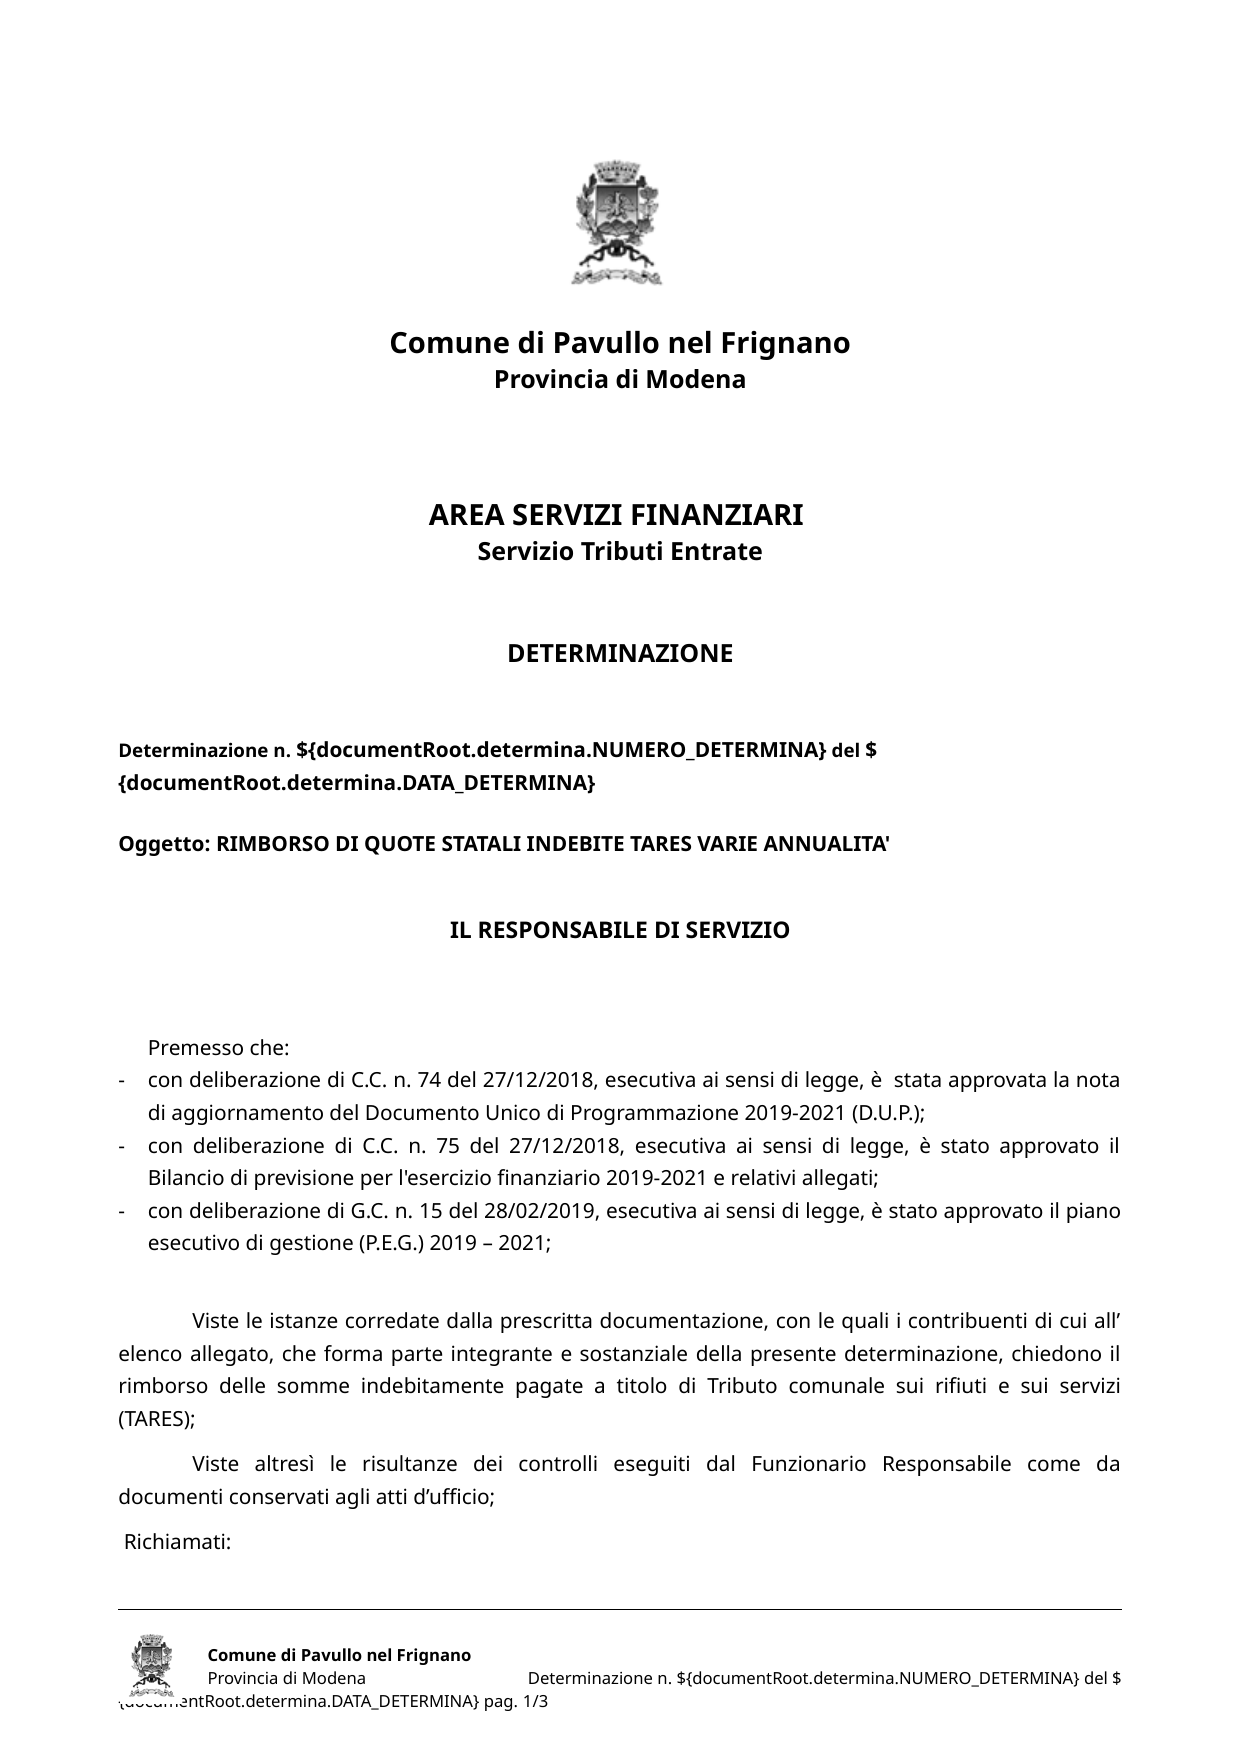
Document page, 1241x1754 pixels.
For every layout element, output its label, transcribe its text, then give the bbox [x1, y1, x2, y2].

picture [546, 152, 695, 289]
text Viste altresì le risultanze dei controlli eseguiti dal Funzionario Responsabile come da documenti conservati agli atti d’ufficio; [118, 1449, 1122, 1510]
text Premesso che: [118, 1033, 1122, 1061]
list con deliberazione di G.C. n. 15 del 28/02/2019, esecutiva ai sensi di legge, è stato approvato il piano esecutivo di gestione (P.E.G.) 2019 – 2021; [118, 1196, 1122, 1257]
list con deliberazione di C.C. n. 75 del 27/12/2018, esecutiva ai sensi di legge, è stato approvato il Bilancio di previsione per l'esercizio finanziario 2019-2021 e relativi allegati; [118, 1131, 1122, 1192]
text AREA SERVIZI FINANZIARI [118, 494, 1122, 533]
text Determinazione n. ${documentRoot.determina.NUMERO_DETERMINA} del ${documentRoot.determina.DATA_DETERMINA} [118, 735, 1122, 796]
text Viste le istanze corredate dalla prescritta documentazione, con le quali i contribuenti di cui all’ elenco allegato, che forma parte integrante e sostanziale della presente determinazione, chiedono il rimborso delle somme indebitamente pagate a titolo di Tributo comunale sui rifiuti e sui servizi (TARES); [118, 1306, 1122, 1432]
picture [120, 1631, 183, 1704]
text DETERMINAZIONE [118, 636, 1122, 670]
text IL RESPONSABILE DI SERVIZIO [118, 914, 1122, 945]
text Servizio Tributi Entrate [118, 533, 1122, 568]
text Richiamati: [118, 1527, 1122, 1555]
text Oggetto: RIMBORSO DI QUOTE STATALI INDEBITE TARES VARIE ANNUALITA' [118, 829, 1122, 857]
list con deliberazione di C.C. n. 74 del 27/12/2018, esecutiva ai sensi di legge, è stata approvata la nota di aggiornamento del Documento Unico di Programmazione 2019-2021 (D.U.P.); [118, 1066, 1122, 1127]
